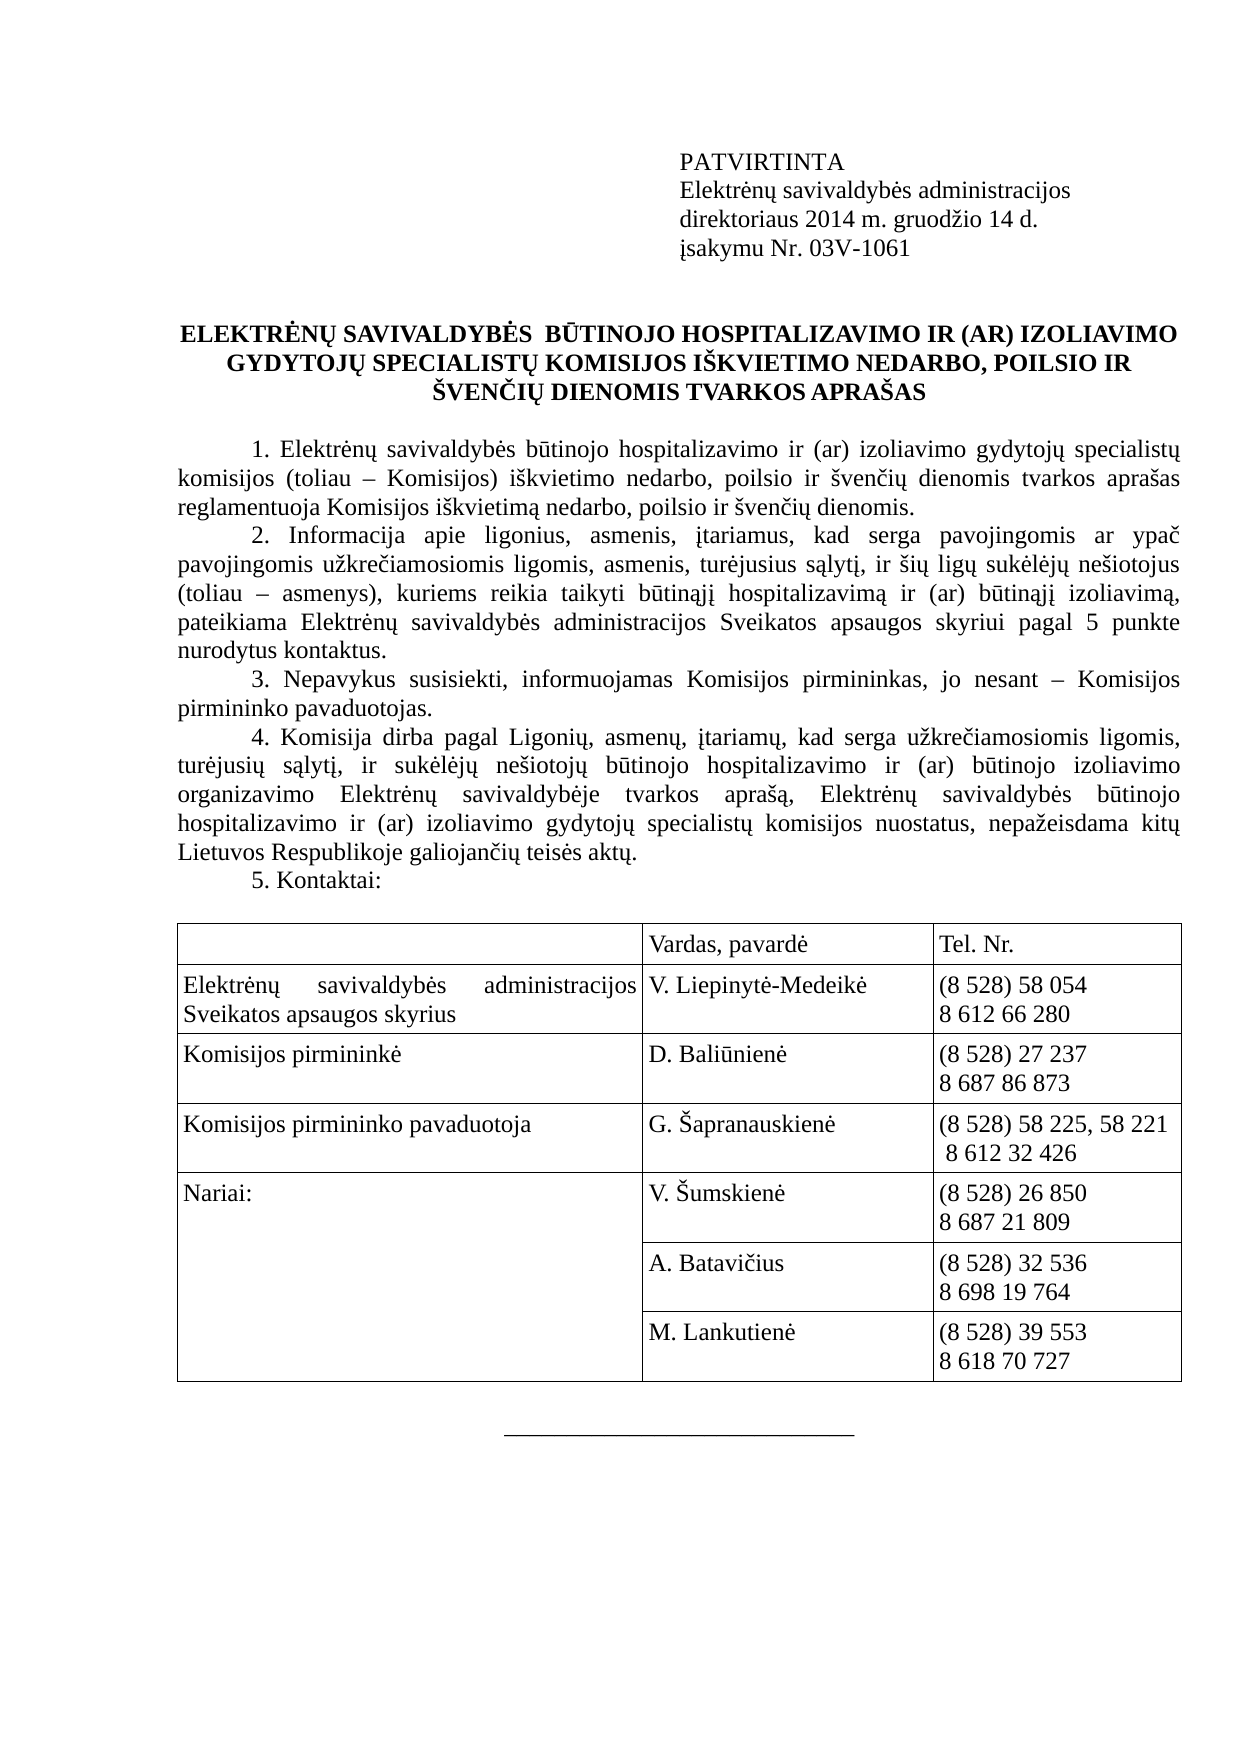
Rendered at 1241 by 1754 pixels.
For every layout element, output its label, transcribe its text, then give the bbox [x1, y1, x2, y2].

text ELEKTRĖNŲ SAVIVALDYBĖS BŪTINOJO HOSPITALIZAVIMO IR (AR) IZOLIAVIMO GYDYTOJŲ SPECIALISTŲ KOMISIJOS IŠKVIETIMO NEDARBO, POILSIO IR ŠVENČIŲ DIENOMIS TVARKOS APRAŠAS [177, 319, 1181, 406]
text įsakymu Nr. 03V-1061 [177, 233, 1181, 262]
text 5. Kontaktai: [177, 866, 1181, 894]
text Elektrėnų savivaldybės administracijos [177, 176, 1181, 204]
table_cell (8 528) 39 553 8 618 70 727 [934, 1312, 1181, 1381]
table_header Vardas, pavardė [643, 924, 933, 964]
table_cell Komisijos pirmininko pavaduotoja [178, 1104, 642, 1172]
table_cell (8 528) 27 237 8 687 86 873 [934, 1034, 1181, 1103]
table_cell (8 528) 58 225, 58 221 8 612 32 426 [934, 1104, 1181, 1172]
table_cell V. Šumskienė [643, 1173, 933, 1242]
table_cell Nariai: [178, 1173, 642, 1381]
text ____________________________ [177, 1410, 1181, 1439]
text 3. Nepavykus susisiekti, informuojamas Komisijos pirmininkas, jo nesant – Komisijos pirmininko pavaduotojas. [177, 664, 1181, 722]
table_cell Elektrėnų savivaldybės administracijos Sveikatos apsaugos skyrius [178, 965, 642, 1033]
table_cell M. Lankutienė [643, 1312, 933, 1381]
text 4. Komisija dirba pagal Ligonių, asmenų, įtariamų, kad serga užkrečiamosiomis ligomis, turėjusių sąlytį, ir sukėlėjų nešiotojų būtinojo hospitalizavimo ir (ar) būtinojo izoliavimo organizavimo Elektrėnų savivaldybėje tvarkos aprašą, Elektrėnų savivaldybės būtinojo hospitalizavimo ir (ar) izoliavimo gydytojų specialistų komisijos nuostatus, nepažeisdama kitų Lietuvos Respublikoje galiojančių teisės aktų. [177, 722, 1181, 866]
table_header Tel. Nr. [934, 924, 1181, 964]
text PATVIRTINTA [177, 147, 1181, 176]
table_cell Komisijos pirmininkė [178, 1034, 642, 1103]
table_cell G. Šapranauskienė [643, 1104, 933, 1172]
table_cell D. Baliūnienė [643, 1034, 933, 1103]
table_header [178, 924, 642, 964]
table_cell A. Batavičius [643, 1243, 933, 1311]
table_cell V. Liepinytė-Medeikė [643, 965, 933, 1033]
table_cell (8 528) 26 850 8 687 21 809 [934, 1173, 1181, 1242]
text 2. Informacija apie ligonius, asmenis, įtariamus, kad serga pavojingomis ar ypač pavojingomis užkrečiamosiomis ligomis, asmenis, turėjusius sąlytį, ir šių ligų sukėlėjų nešiotojus (toliau – asmenys), kuriems reikia taikyti būtinąjį hospitalizavimą ir (ar) būtinąjį izoliavimą, pateikiama Elektrėnų savivaldybės administracijos Sveikatos apsaugos skyriui pagal 5 punkte nurodytus kontaktus. [177, 521, 1181, 664]
table_cell (8 528) 58 054 8 612 66 280 [934, 965, 1181, 1033]
text direktoriaus 2014 m. gruodžio 14 d. [177, 204, 1181, 233]
table_cell (8 528) 32 536 8 698 19 764 [934, 1243, 1181, 1311]
text 1. Elektrėnų savivaldybės būtinojo hospitalizavimo ir (ar) izoliavimo gydytojų specialistų komisijos (toliau – Komisijos) iškvietimo nedarbo, poilsio ir švenčių dienomis tvarkos aprašas reglamentuoja Komisijos iškvietimą nedarbo, poilsio ir švenčių dienomis. [177, 434, 1181, 521]
